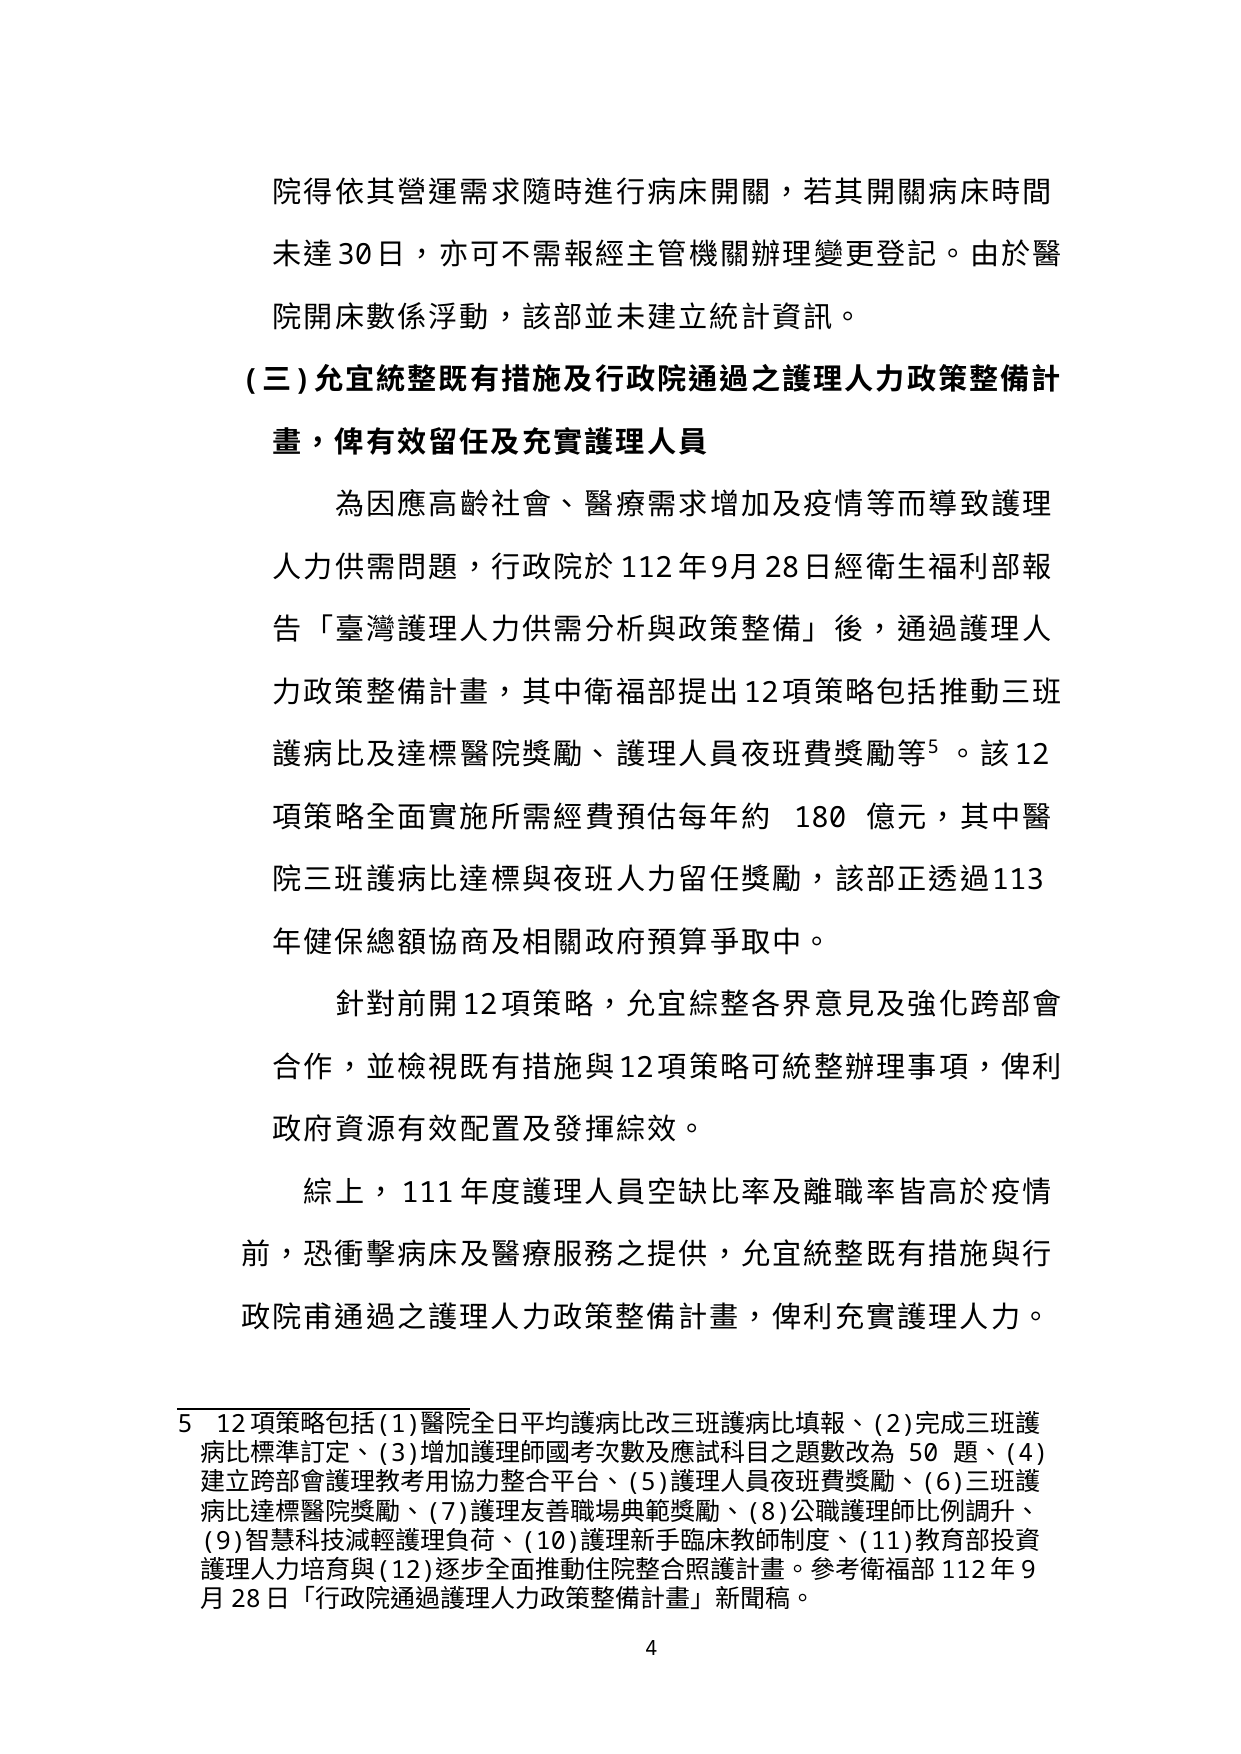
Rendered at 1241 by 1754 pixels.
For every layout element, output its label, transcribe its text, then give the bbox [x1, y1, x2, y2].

text 12項策略包括(1)醫院全日平均護病比改三班護病比填報、(2)完成三班護病比標準訂定、(3)增加護理師國考次數及應試科目之題數改為 50 題、(4)建立跨部會護理教考用協力整合平台、(5)護理人員夜班費獎勵、(6)三班護病比達標醫院獎勵、(7)護理友善職場典範獎勵、(8)公職護理師比例調升、(9)智慧科技減輕護理負荷、(10)護理新手臨床教師制度、(11)教育部投資護理人力培育與(12)逐步全面推動住院整合照護計畫。參考衛福部112年9月28日「行政院通過護理人力政策整備計畫」新聞稿。 [177, 1409, 1063, 1613]
text 綜上，111年度護理人員空缺比率及離職率皆高於疫情前，恐衝擊病床及醫療服務之提供，允宜統整既有措施與行政院甫通過之護理人力政策整備計畫，俾利充實護理人力。 [236, 1148, 1063, 1335]
text 至於醫院經核准病床數與實際提供床數(俗稱開床率)是否存有差距乙節，據衛福部說明，按醫療法第15條規定，醫療機構之開業，應向所在地直轄市、縣(市)主管機關申請核准登記，經發給開業執照，始得為之；其登記事項如有變更，應於事實發生之日起30日內辦理變更登記。爰醫院得依其營運需求隨時進行病床開關，若其開關病床時間未達30日，亦可不需報經主管機關辦理變更登記。由於醫院開床數係浮動，該部並未建立統計資訊。 [266, 148, 1063, 335]
text 針對前開12項策略，允宜綜整各界意見及強化跨部會合作，並檢視既有措施與12項策略可統整辦理事項，俾利政府資源有效配置及發揮綜效。 [266, 960, 1063, 1148]
text (三)允宜統整既有措施及行政院通過之護理人力政策整備計畫，俾有效留任及充實護理人員 [236, 335, 1063, 460]
text 為因應高齡社會、醫療需求增加及疫情等而導致護理人力供需問題，行政院於112年9月28日經衛生福利部報告「臺灣護理人力供需分析與政策整備」後，通過護理人力政策整備計畫，其中衛福部提出12項策略包括推動三班護病比及達標醫院獎勵、護理人員夜班費獎勵等。該12 項策略全面實施所需經費預估每年約 180 億元，其中醫院三班護病比達標與夜班人力留任獎勵，該部正透過113 年健保總額協商及相關政府預算爭取中。 [266, 460, 1063, 960]
